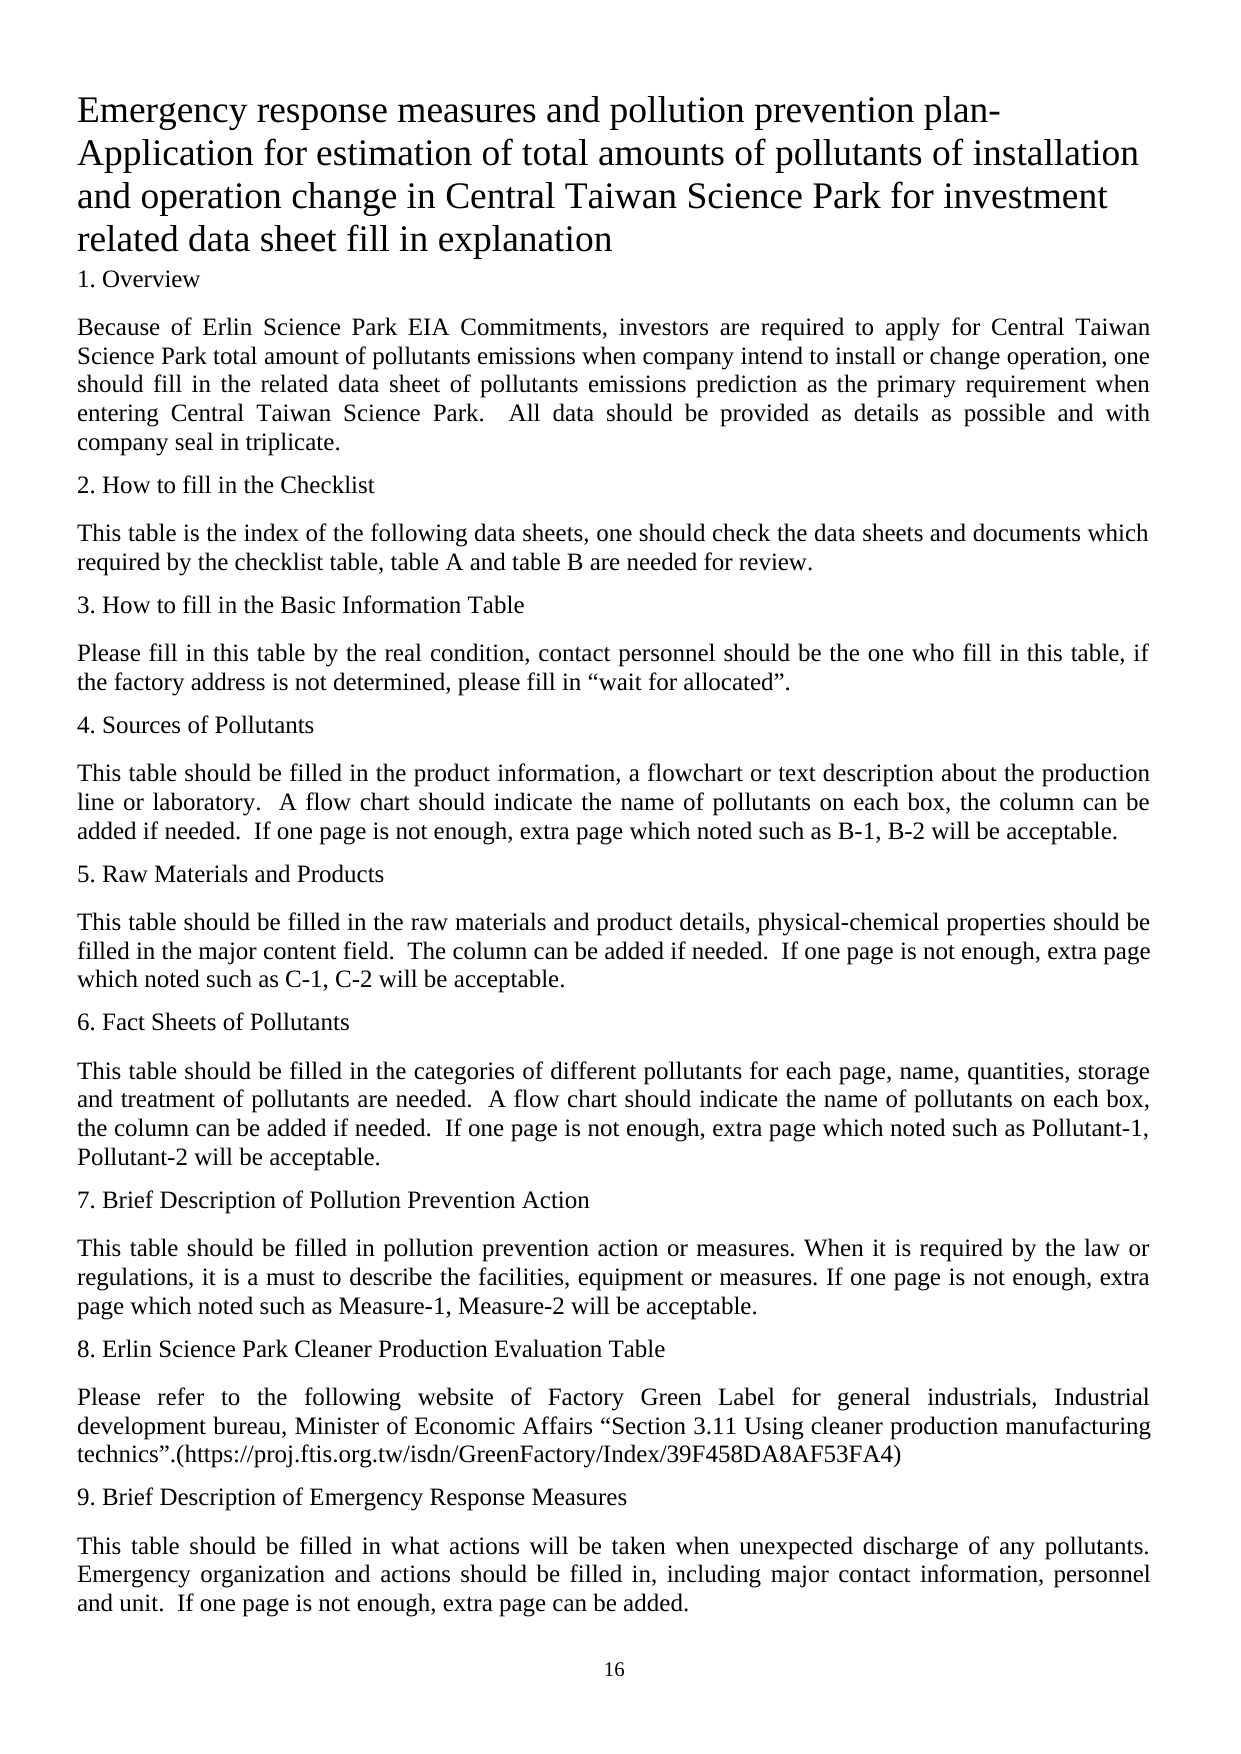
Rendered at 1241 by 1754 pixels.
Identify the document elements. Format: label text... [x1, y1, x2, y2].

text This table should be filled in what actions will be taken when unexpected discharge of any pollutants. Emergency organization and actions should be filled in, including major contact information, personnel and unit. If one page is not enough, extra page can be added. [77, 1531, 1152, 1617]
text 2. How to fill in the Checklist [77, 477, 1152, 497]
text 8. Erlin Science Park Cleaner Production Evaluation Table [77, 1340, 1152, 1361]
text 9. Brief Description of Emergency Response Measures [77, 1489, 1152, 1510]
text Please fill in this table by the real condition, contact personnel should be the one who fill in this table, if the factory address is not determined, please fill in “wait for allocated”. [77, 638, 1152, 696]
text Emergency response measures and pollution prevention plan-Application for estimation of total amounts of pollutants of installation and operation change in Central Taiwan Science Park for investment related data sheet fill in explanation [77, 87, 1152, 260]
text Please refer to the following website of Factory Green Label for general industrials, Industrial development bureau, Minister of Economic Affairs “Section 3.11 Using cleaner production manufacturing technics”.(https://proj.ftis.org.tw/isdn/GreenFactory/Index/39F458DA8AF53FA4) [77, 1382, 1152, 1468]
text This table is the index of the following data sheets, one should check the data sheets and documents which required by the checklist table, table A and table B are needed for review. [77, 518, 1152, 576]
text 1. Overview [77, 270, 1152, 291]
text 4. Sources of Pollutants [77, 717, 1152, 737]
text This table should be filled in the raw materials and product details, physical-chemical properties should be filled in the major content field. The column can be added if needed. If one page is not enough, extra page which noted such as C-1, C-2 will be acceptable. [77, 907, 1152, 993]
text Because of Erlin Science Park EIA Commitments, investors are required to apply for Central Taiwan Science Park total amount of pollutants emissions when company intend to install or change operation, one should fill in the related data sheet of pollutants emissions prediction as the primary requirement when entering Central Taiwan Science Park. All data should be provided as details as possible and with company seal in triplicate. [77, 312, 1152, 456]
text 7. Brief Description of Pollution Prevention Action [77, 1192, 1152, 1212]
text 3. How to fill in the Basic Information Table [77, 597, 1152, 617]
text This table should be filled in pollution prevention action or measures. When it is required by the law or regulations, it is a must to describe the facilities, equipment or measures. If one page is not enough, extra page which noted such as Measure-1, Measure-2 will be acceptable. [77, 1233, 1152, 1319]
text This table should be filled in the product information, a flowchart or text description about the production line or laboratory. A flow chart should indicate the name of pollutants on each box, the column can be added if needed. If one page is not enough, extra page which noted such as B-1, B-2 will be acceptable. [77, 758, 1152, 844]
text 6. Fact Sheets of Pollutants [77, 1014, 1152, 1035]
text This table should be filled in the categories of different pollutants for each page, name, quantities, storage and treatment of pollutants are needed. A flow chart should indicate the name of pollutants on each box, the column can be added if needed. If one page is not enough, extra page which noted such as Pollutant-1, Pollutant-2 will be acceptable. [77, 1056, 1152, 1171]
text 5. Raw Materials and Products [77, 865, 1152, 886]
